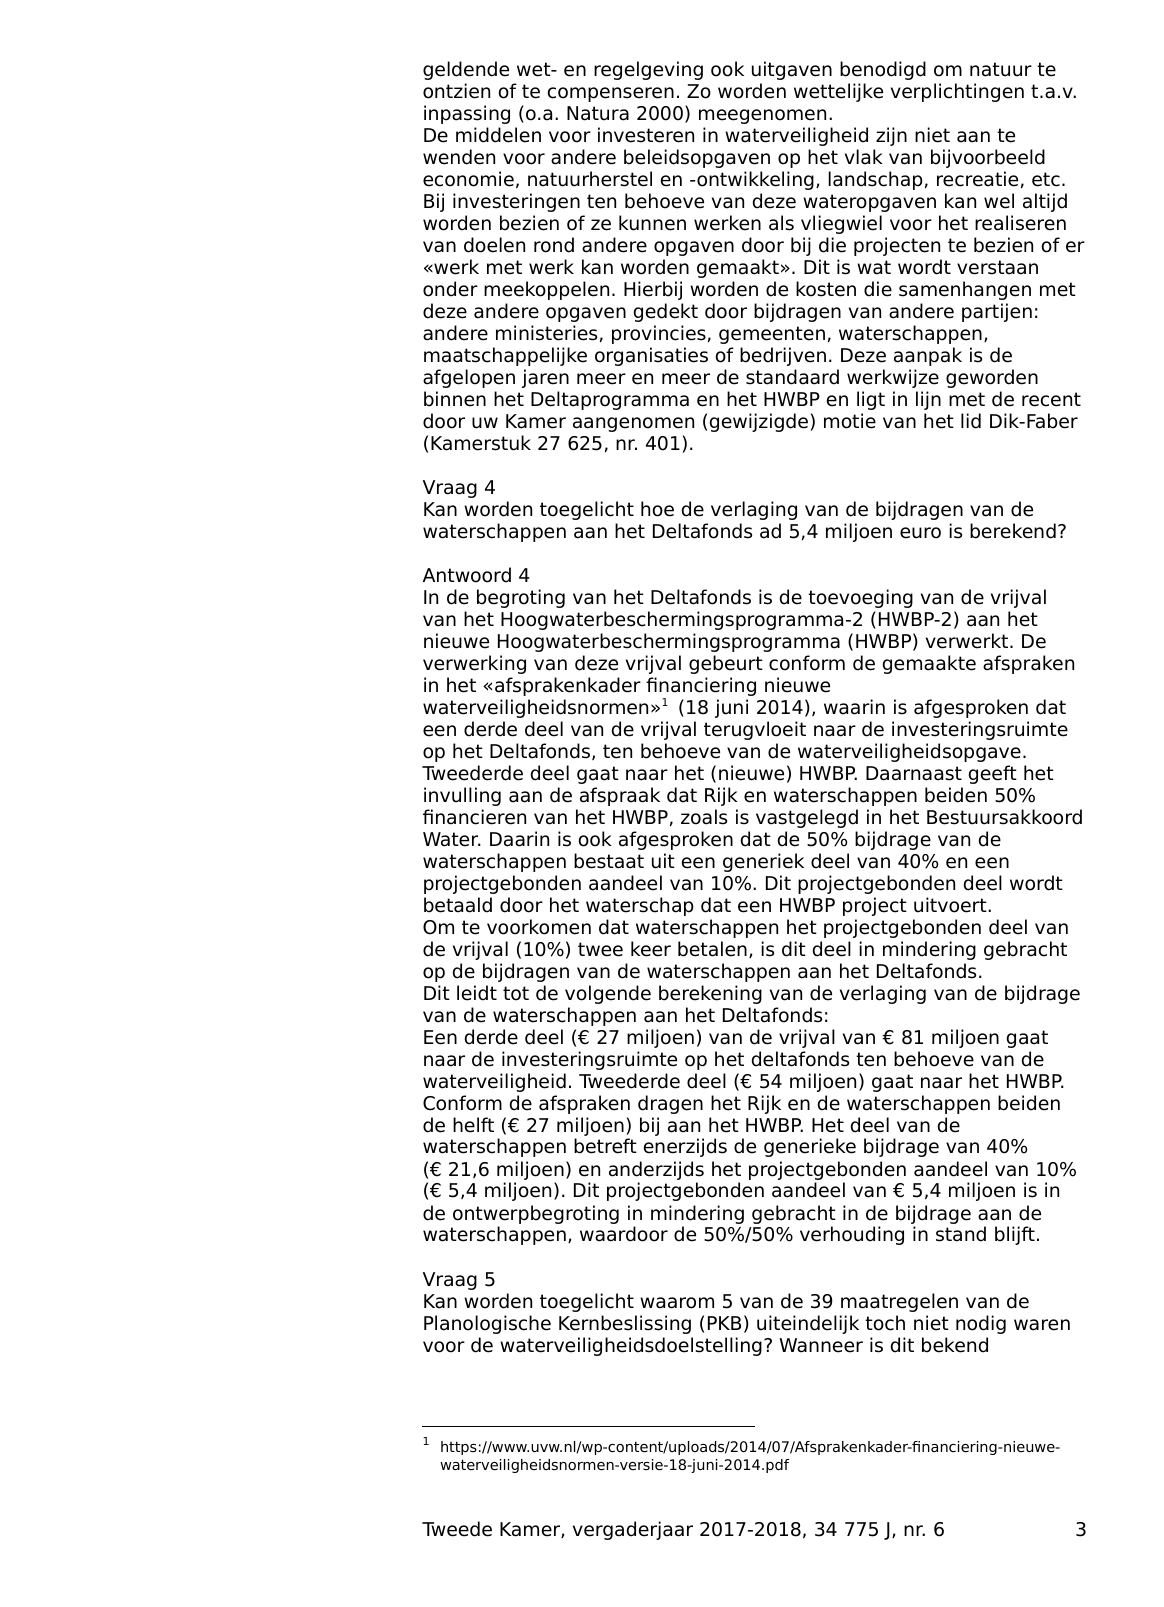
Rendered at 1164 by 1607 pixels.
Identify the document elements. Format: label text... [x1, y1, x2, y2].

text In de begroting van het Deltafonds is de toevoeging van de vrijval van het Hoogwaterbeschermingsprogramma-2 (HWBP-2) aan het nieuwe Hoogwaterbeschermingsprogramma (HWBP) verwerkt. De verwerking van deze vrijval gebeurt conform de gemaakte afspraken in het «afsprakenkader financiering nieuwe waterveiligheidsnormen» (18 juni 2014), waarin is afgesproken dat een derde deel van de vrijval terugvloeit naar de investeringsruimte op het Deltafonds, ten behoeve van de waterveiligheidsopgave. Tweederde deel gaat naar het (nieuwe) HWBP. Daarnaast geeft het invulling aan de afspraak dat Rijk en waterschappen beiden 50% financieren van het HWBP, zoals is vastgelegd in het Bestuursakkoord Water. Daarin is ook afgesproken dat de 50% bijdrage van de waterschappen bestaat uit een generiek deel van 40% en een projectgebonden aandeel van 10%. Dit projectgebonden deel wordt betaald door het waterschap dat een HWBP project uitvoert. [422, 587, 1087, 917]
text geldende wet- en regelgeving ook uitgaven benodigd om natuur te ontzien of te compenseren. Zo worden wettelijke verplichtingen t.a.v. inpassing (o.a. Natura 2000) meegenomen. [422, 59, 1087, 125]
text Een derde deel (€ 27 miljoen) van de vrijval van € 81 miljoen gaat naar de investeringsruimte op het deltafonds ten behoeve van de waterveiligheid. Tweederde deel (€ 54 miljoen) gaat naar het HWBP. Conform de afspraken dragen het Rijk en de waterschappen beiden de helft (€ 27 miljoen) bij aan het HWBP. Het deel van de waterschappen betreft enerzijds de generieke bijdrage van 40% (€ 21,6 miljoen) en anderzijds het projectgebonden aandeel van 10% (€ 5,4 miljoen). Dit projectgebonden aandeel van € 5,4 miljoen is in de ontwerpbegroting in mindering gebracht in de bijdrage aan de waterschappen, waardoor de 50%/50% verhouding in stand blijft. [422, 1027, 1087, 1246]
text Dit leidt tot de volgende berekening van de verlaging van de bijdrage van de waterschappen aan het Deltafonds: [422, 983, 1087, 1027]
text De middelen voor investeren in waterveiligheid zijn niet aan te wenden voor andere beleidsopgaven op het vlak van bijvoorbeeld economie, natuurherstel en -ontwikkeling, landschap, recreatie, etc. Bij investeringen ten behoeve van deze wateropgaven kan wel altijd worden bezien of ze kunnen werken als vliegwiel voor het realiseren van doelen rond andere opgaven door bij die projecten te bezien of er «werk met werk kan worden gemaakt». Dit is wat wordt verstaan onder meekoppelen. Hierbij worden de kosten die samenhangen met deze andere opgaven gedekt door bijdragen van andere partijen: andere ministeries, provincies, gemeenten, waterschappen, maatschappelijke organisaties of bedrijven. Deze aanpak is de afgelopen jaren meer en meer de standaard werkwijze geworden binnen het Deltaprogramma en het HWBP en ligt in lijn met de recent door uw Kamer aangenomen (gewijzigde) motie van het lid Dik-Faber (Kamerstuk 27 625, nr. 401). [422, 125, 1087, 455]
text Antwoord 4 [422, 565, 1087, 587]
text Kan worden toegelicht waarom 5 van de 39 maatregelen van de Planologische Kernbeslissing (PKB) uiteindelijk toch niet nodig waren voor de waterveiligheidsdoelstelling? Wanneer is dit bekend [422, 1291, 1087, 1356]
text Vraag 4 [422, 477, 1087, 499]
text Vraag 5 [422, 1268, 1087, 1291]
text Kan worden toegelicht hoe de verlaging van de bijdragen van de waterschappen aan het Deltafonds ad 5,4 miljoen euro is berekend? [422, 499, 1087, 543]
text https://www.uvw.nl/wp-content/uploads/2014/07/Afsprakenkader-financiering-nieuwe-waterveiligheidsnormen-versie-18-juni-2014.pdf [422, 1435, 1087, 1474]
text Om te voorkomen dat waterschappen het projectgebonden deel van de vrijval (10%) twee keer betalen, is dit deel in mindering gebracht op de bijdragen van de waterschappen aan het Deltafonds. [422, 917, 1087, 983]
